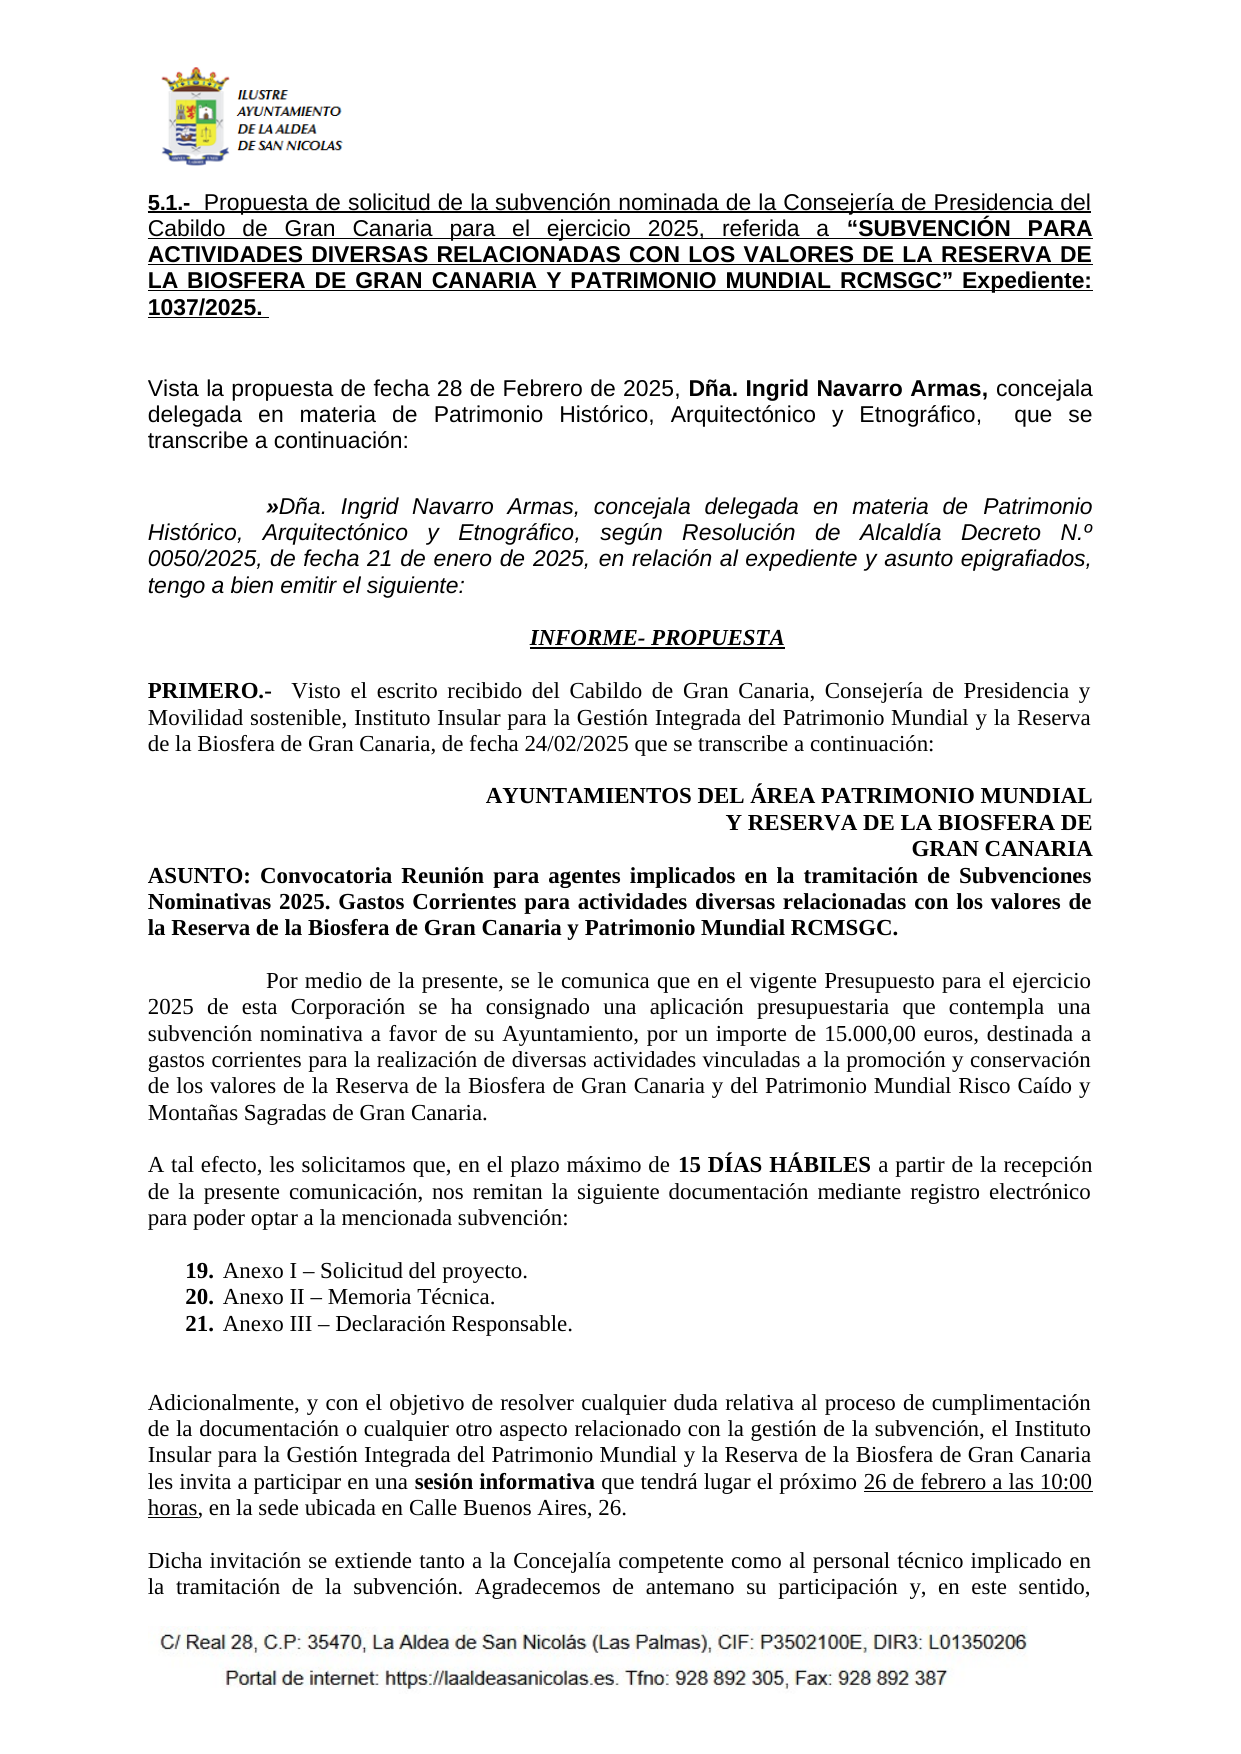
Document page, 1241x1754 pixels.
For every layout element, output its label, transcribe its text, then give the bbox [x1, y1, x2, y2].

picture [148, 1626, 1034, 1694]
text »Dña. Ingrid Navarro Armas, concejala delegada en materia de Patrimonio Histórico, Arquitectónico y Etnográfico, según Resolución de Alcaldía Decreto N.º 0050/2025, de fecha 21 de enero de 2025, en relación al expediente y asunto epigrafiados, tengo a bien emitir el siguiente: [148, 493, 1093, 598]
text Y RESERVA DE LA BIOSFERA DE [148, 809, 1093, 835]
picture [148, 59, 358, 173]
text GRAN CANARIA [148, 835, 1093, 862]
list Anexo III – Declaración Responsable. [185, 1310, 1093, 1336]
text 5.1.- Propuesta de solicitud de la subvención nominada de la Consejería de Presidencia del Cabildo de Gran Canaria para el ejercicio 2025, referida a “SUBVENCIÓN PARA [148, 188, 1093, 238]
text PRIMERO.- Visto el escrito recibido del Cabildo de Gran Canaria, Consejería de Presidencia y Movilidad sostenible, Instituto Insular para la Gestión Integrada del Patrimonio Mundial y la Reserva de la Biosfera de Gran Canaria, de fecha 24/02/2025 que se transcribe a continuación: [148, 677, 1093, 756]
text Dicha invitación se extiende tanto a la Concejalía competente como al personal técnico implicado en la tramitación de la subvención. Agradecemos de antemano su participación y, en este sentido, [148, 1547, 1093, 1599]
text Adicionalmente, y con el objetivo de resolver cualquier duda relativa al proceso de cumplimentación de la documentación o cualquier otro aspecto relacionado con la gestión de la subvención, el Instituto Insular para la Gestión Integrada del Patrimonio Mundial y la Reserva de la Biosfera de Gran Canaria les invita a participar en una sesión informativa que tendrá lugar el próximo 26 de febrero a las 10:00 horas, en la sede ubicada en Calle Buenos Aires, 26. [148, 1389, 1093, 1521]
text A tal efecto, les solicitamos que, en el plazo máximo de 15 DÍAS HÁBILES a partir de la recepción de la presente comunicación, nos remitan la siguiente documentación mediante registro electrónico para poder optar a la mencionada subvención: [148, 1152, 1093, 1231]
text Vista la propuesta de fecha 28 de Febrero de 2025, Dña. Ingrid Navarro Armas, concejala delegada en materia de Patrimonio Histórico, Arquitectónico y Etnográfico, que se transcribe a continuación: [148, 375, 1093, 454]
text Por medio de la presente, se le comunica que en el vigente Presupuesto para el ejercicio 2025 de esta Corporación se ha consignado una aplicación presupuestaria que contempla una subvención nominativa a favor de su Ayuntamiento, por un importe de 15.000,00 euros, destinada a gastos corrientes para la realización de diversas actividades vinculadas a la promoción y conservación de los valores de la Reserva de la Biosfera de Gran Canaria y del Patrimonio Mundial Risco Caído y Montañas Sagradas de Gran Canaria. [148, 967, 1093, 1125]
text INFORME- PROPUESTA [148, 624, 1093, 651]
text AYUNTAMIENTOS DEL ÁREA PATRIMONIO MUNDIAL [148, 783, 1093, 809]
text LA BIOSFERA DE GRAN CANARIA Y PATRIMONIO MUNDIAL RCMSGC” Expediente: [148, 265, 1093, 290]
text 1037/2025. [148, 291, 1093, 320]
text ASUNTO: Convocatoria Reunión para agentes implicados en la tramitación de Subvenciones Nominativas 2025. Gastos Corrientes para actividades diversas relacionadas con los valores de la Reserva de la Biosfera de Gran Canaria y Patrimonio Mundial RCMSGC. [148, 862, 1093, 941]
list Anexo II – Memoria Técnica. [185, 1283, 1093, 1310]
list Anexo I – Solicitud del proyecto. [185, 1257, 1093, 1283]
text ACTIVIDADES DIVERSAS RELACIONADAS CON LOS VALORES DE LA RESERVA DE [148, 239, 1093, 264]
